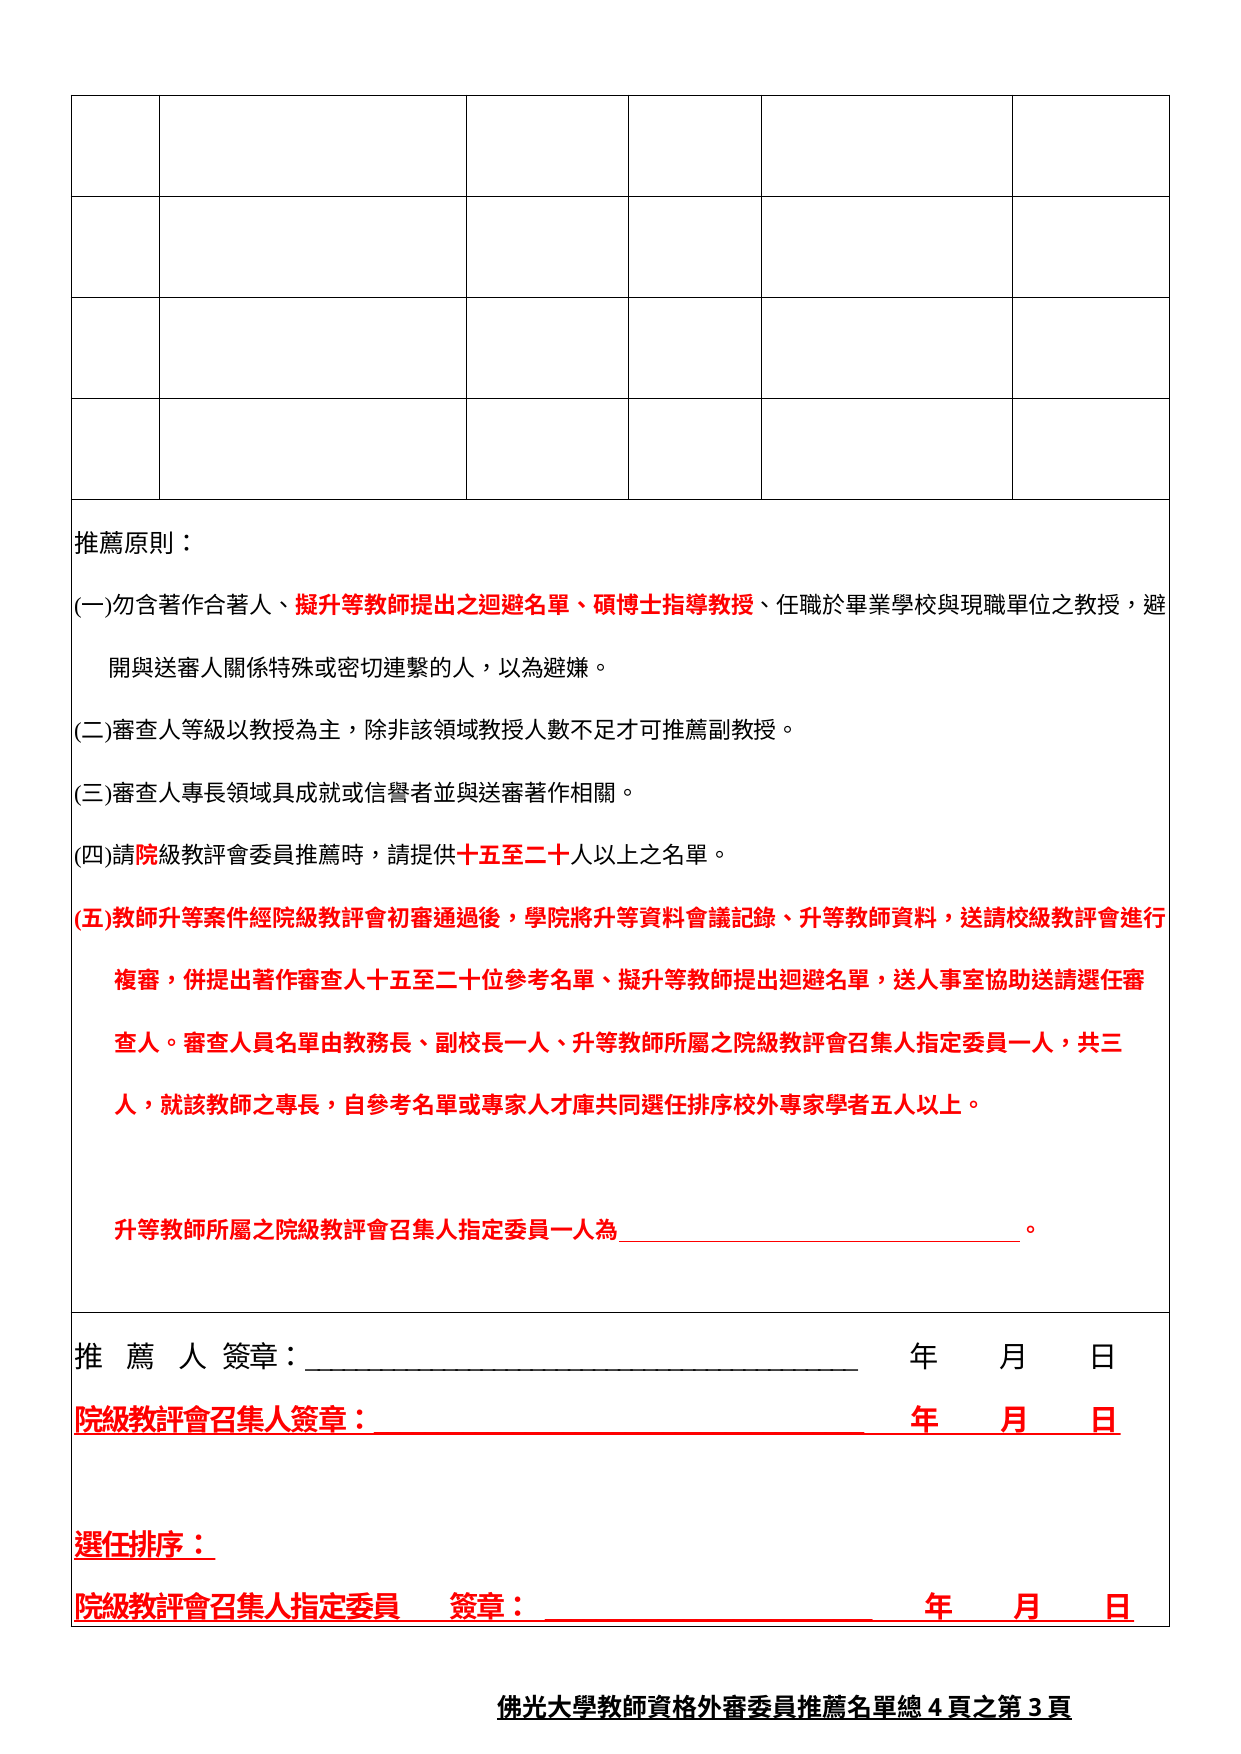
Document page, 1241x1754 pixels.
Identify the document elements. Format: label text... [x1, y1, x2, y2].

table_cell [160, 298, 466, 398]
table_cell [762, 298, 1012, 398]
table_cell [72, 399, 159, 499]
table_cell [467, 298, 628, 398]
table_cell [762, 96, 1012, 196]
table_cell [629, 399, 761, 499]
table_cell [467, 96, 628, 196]
table_cell [1013, 298, 1169, 398]
table_cell [629, 298, 761, 398]
table_cell [629, 197, 761, 297]
table_cell [762, 399, 1012, 499]
table_cell [1013, 399, 1169, 499]
table_cell [160, 197, 466, 297]
table_cell [72, 298, 159, 398]
table_cell 推 薦 人 簽章：____________________________________________ 年 月 日 院級教評會召集人簽章：_______________________________________ 年 月 日 選任排序： 院級教評會召集人指定委員 簽章： __________________________ 年 月 日 [72, 1313, 1169, 1626]
table_cell [1013, 96, 1169, 196]
table_cell [467, 197, 628, 297]
table_cell [72, 197, 159, 297]
table_cell [160, 399, 466, 499]
table_cell [160, 96, 466, 196]
table_cell [629, 96, 761, 196]
table_cell [72, 96, 159, 196]
table_cell 推薦原則： (一)勿含著作合著人、擬升等教師提出之迴避名單、碩博士指導教授、任職於畢業學校與現職單位之教授，避開與送審人關係特殊或密切連繫的人，以為避嫌。 (二)審查人等級以教授為主，除非該領域教授人數不足才可推薦副教授。 (三)審查人專長領域具成就或信譽者並與送審著作相關。 (四)請院級教評會委員推薦時，請提供十五至二十人以上之名單。 (五)教師升等案件經院級教評會初審通過後，學院將升等資料會議記錄、升等教師資料，送請校級教評會進行複審，併提出著作審查人十五至二十位參考名單、擬升等教師提出迴避名單，送人事室協助送請選任審查人。審查人員名單由教務長、副校長一人、升等教師所屬之院級教評會召集人指定委員一人，共三人，就該教師之專長，自參考名單或專家人才庫共同選任排序校外專家學者五人以上。 升等教師所屬之院級教評會召集人指定委員一人為 。 [72, 500, 1169, 1312]
table_cell [762, 197, 1012, 297]
table_cell [1013, 197, 1169, 297]
table_cell [467, 399, 628, 499]
